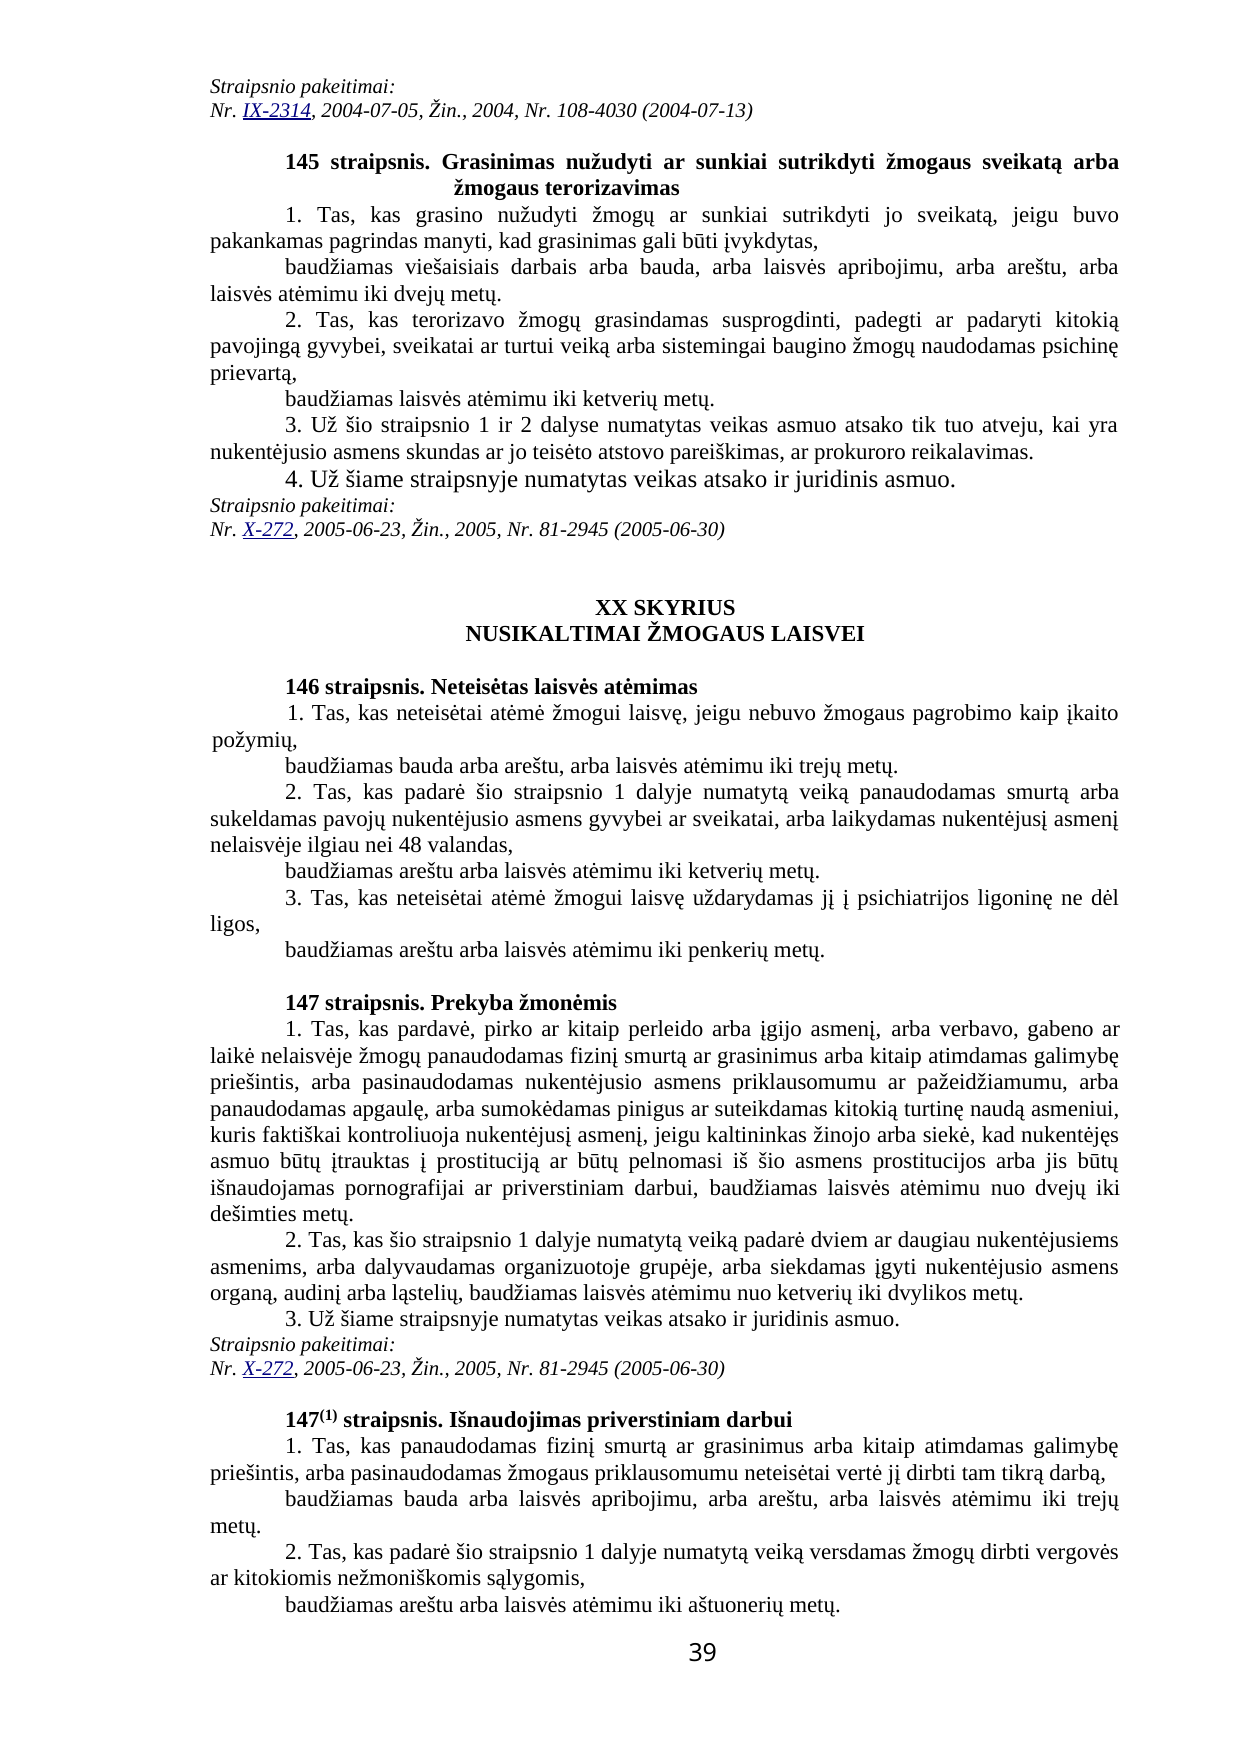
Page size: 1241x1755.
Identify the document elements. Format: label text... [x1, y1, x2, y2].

text baudžiamas areštu arba laisvės atėmimu iki aštuonerių metų. [210, 1591, 1120, 1617]
text 146 straipsnis. Neteisėtas laisvės atėmimas [210, 673, 1120, 699]
text Straipsnio pakeitimai: [210, 73, 1120, 98]
text Straipsnio pakeitimai: [210, 1332, 1120, 1356]
text 4. Už šiame straipsnyje numatytas veikas atsako ir juridinis asmuo. [210, 464, 1120, 493]
text Nr. X-272, 2005-06-23, Žin., 2005, Nr. 81-2945 (2005-06-30) [210, 517, 1120, 541]
text 2. Tas, kas padarė šio straipsnio 1 dalyje numatytą veiką panaudodamas smurtą arba sukeldamas pavojų nukentėjusio asmens gyvybei ar sveikatai, arba laikydamas nukentėjusį asmenį nelaisvėje ilgiau nei 48 valandas, [210, 778, 1120, 857]
text XX skyrius [210, 594, 1120, 620]
text 2. Tas, kas šio straipsnio 1 dalyje numatytą veiką padarė dviem ar daugiau nukentėjusiems asmenims, arba dalyvaudamas organizuotoje grupėje, arba siekdamas įgyti nukentėjusio asmens organą, audinį arba ląstelių, baudžiamas laisvės atėmimu nuo ketverių iki dvylikos metų. [210, 1226, 1120, 1305]
text 1. Tas, kas grasino nužudyti žmogų ar sunkiai sutrikdyti jo sveikatą, jeigu buvo pakankamas pagrindas manyti, kad grasinimas gali būti įvykdytas, [210, 201, 1120, 253]
text Straipsnio pakeitimai: [210, 493, 1120, 517]
text baudžiamas bauda arba laisvės apribojimu, arba areštu, arba laisvės atėmimu iki trejų metų. [210, 1485, 1120, 1538]
text baudžiamas laisvės atėmimu iki ketverių metų. [210, 385, 1120, 412]
text 147(1) straipsnis. Išnaudojimas priverstiniam darbui [210, 1406, 1120, 1433]
text 3. Už šio straipsnio 1 ir 2 dalyse numatytas veikas asmuo atsako tik tuo atveju, kai yra nukentėjusio asmens skundas ar jo teisėto atstovo pareiškimas, ar prokuroro reikalavimas. [210, 412, 1120, 464]
text 1. Tas, kas panaudodamas fizinį smurtą ar grasinimus arba kitaip atimdamas galimybę priešintis, arba pasinaudodamas žmogaus priklausomumu neteisėtai vertė jį dirbti tam tikrą darbą, [210, 1433, 1120, 1485]
text baudžiamas bauda arba areštu, arba laisvės atėmimu iki trejų metų. [210, 752, 1120, 778]
text 2. Tas, kas padarė šio straipsnio 1 dalyje numatytą veiką versdamas žmogų dirbti vergovės ar kitokiomis nežmoniškomis sąlygomis, [210, 1538, 1120, 1591]
text 2. Tas, kas terorizavo žmogų grasindamas susprogdinti, padegti ar padaryti kitokią pavojingą gyvybei, sveikatai ar turtui veiką arba sistemingai baugino žmogų naudodamas psichinę prievartą, [210, 306, 1120, 385]
text 1. Tas, kas neteisėtai atėmė žmogui laisvę, jeigu nebuvo žmogaus pagrobimo kaip įkaito požymių, [212, 699, 1120, 752]
text baudžiamas viešaisiais darbais arba bauda, arba laisvės apribojimu, arba areštu, arba laisvės atėmimu iki dvejų metų. [210, 253, 1120, 306]
text 3. Už šiame straipsnyje numatytas veikas atsako ir juridinis asmuo. [210, 1305, 1120, 1332]
text 3. Tas, kas neteisėtai atėmė žmogui laisvę uždarydamas jį į psichiatrijos ligoninę ne dėl ligos, [210, 884, 1120, 936]
text Nr. X-272, 2005-06-23, Žin., 2005, Nr. 81-2945 (2005-06-30) [210, 1356, 1120, 1380]
text 1. Tas, kas pardavė, pirko ar kitaip perleido arba įgijo asmenį, arba verbavo, gabeno ar laikė nelaisvėje žmogų panaudodamas fizinį smurtą ar grasinimus arba kitaip atimdamas galimybę priešintis, arba pasinaudodamas nukentėjusio asmens priklausomumu ar pažeidžiamumu, arba panaudodamas apgaulę, arba sumokėdamas pinigus ar suteikdamas kitokią turtinę naudą asmeniui, kuris faktiškai kontroliuoja nukentėjusį asmenį, jeigu kaltininkas žinojo arba siekė, kad nukentėjęs asmuo būtų įtrauktas į prostituciją ar būtų pelnomasi iš šio asmens prostitucijos arba jis būtų išnaudojamas pornografijai ar priverstiniam darbui, baudžiamas laisvės atėmimu nuo dvejų iki dešimties metų. [210, 1016, 1120, 1226]
text Nr. IX-2314, 2004-07-05, Žin., 2004, Nr. 108-4030 (2004-07-13) [210, 98, 1120, 122]
text 147 straipsnis. Prekyba žmonėmis [210, 989, 1120, 1016]
text Nusikaltimai žmogaus laisvEI [210, 620, 1120, 647]
text baudžiamas areštu arba laisvės atėmimu iki penkerių metų. [210, 936, 1120, 963]
text 145 straipsnis. Grasinimas nužudyti ar sunkiai sutrikdyti žmogaus sveikatą arba žmogaus terorizavimas [285, 148, 1120, 201]
text baudžiamas areštu arba laisvės atėmimu iki ketverių metų. [210, 857, 1120, 884]
